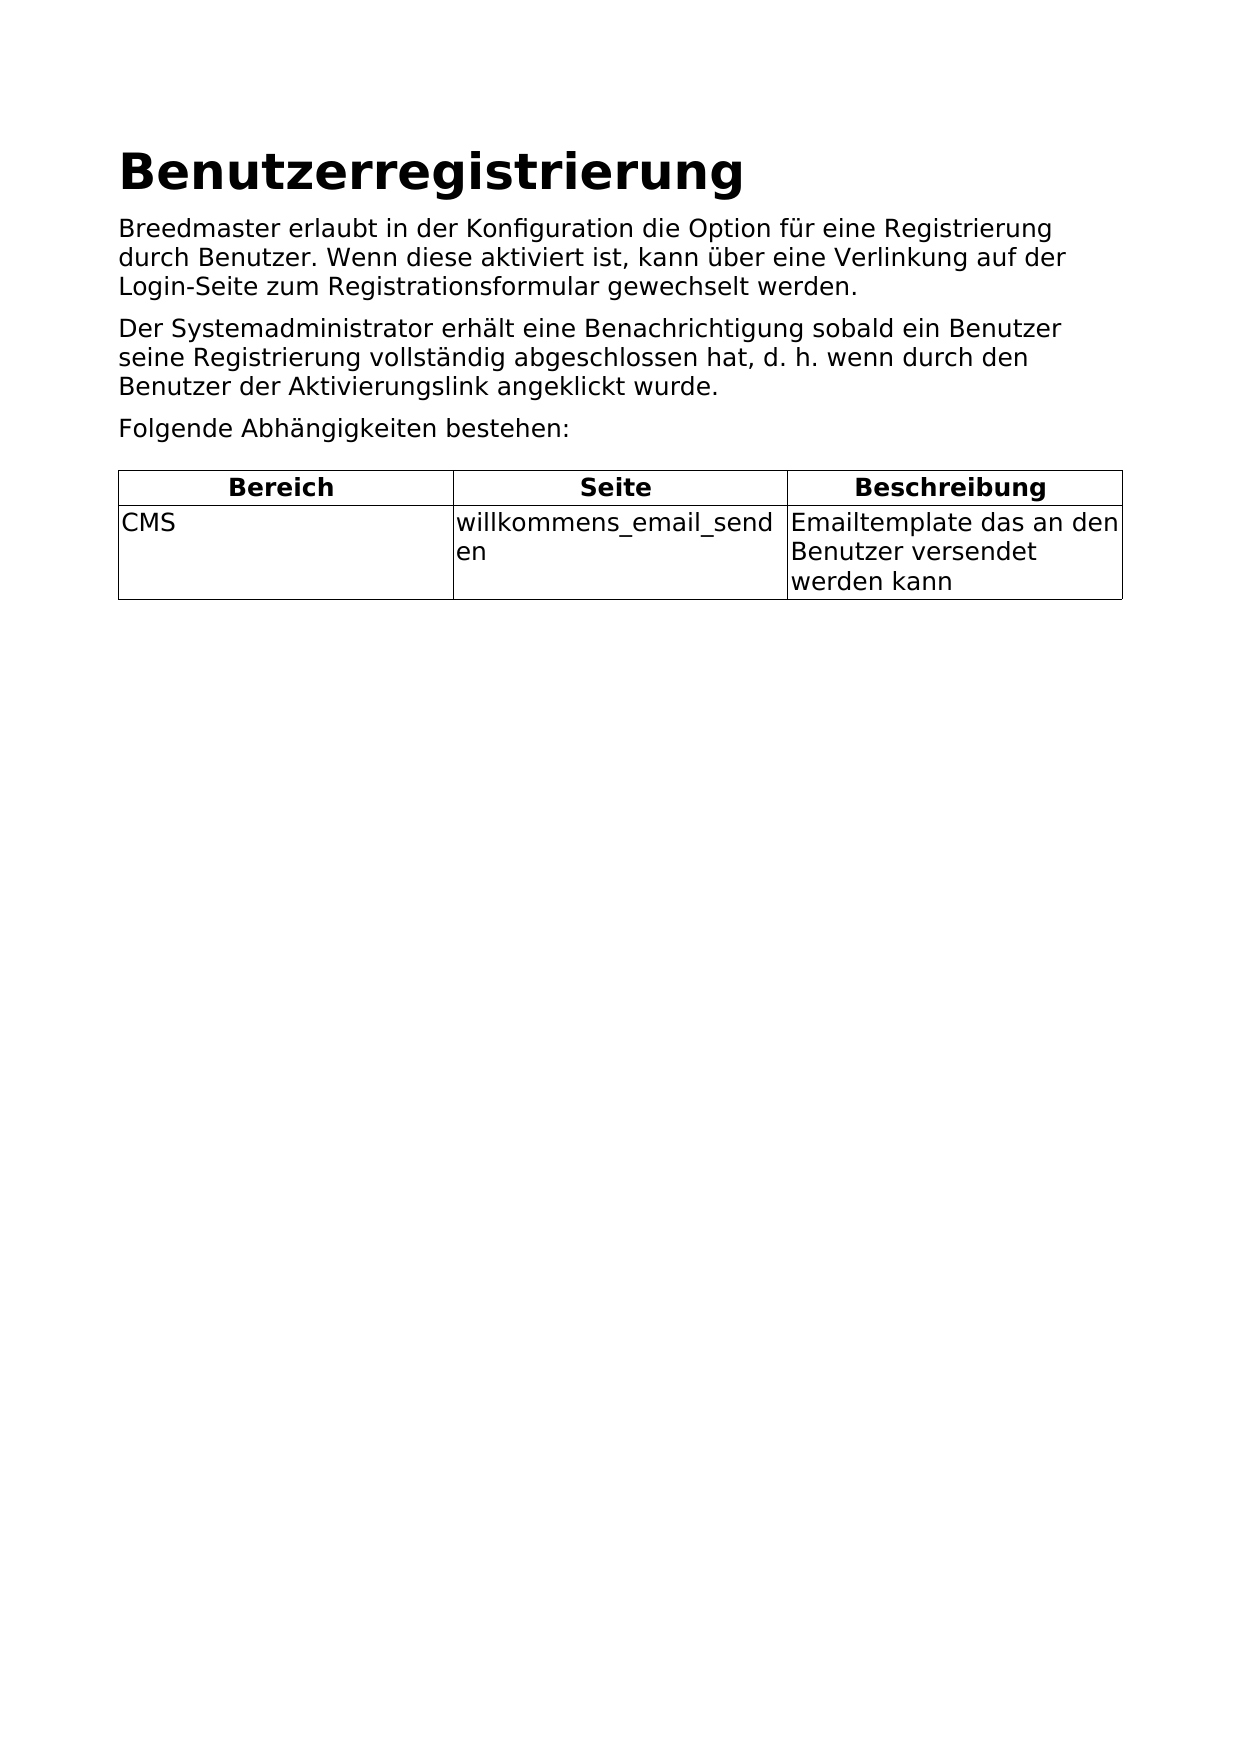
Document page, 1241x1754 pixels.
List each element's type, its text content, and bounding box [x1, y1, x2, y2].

text Folgende Abhängigkeiten bestehen: [118, 414, 1122, 443]
table_cell willkommens_email_senden [454, 506, 787, 599]
table_header Seite [454, 471, 787, 505]
table_header Beschreibung [788, 471, 1122, 505]
table_header Bereich [119, 471, 453, 505]
table_cell CMS [119, 506, 453, 599]
text Der Systemadministrator erhält eine Benachrichtigung sobald ein Benutzer seine Registrierung vollständig abgeschlossen hat, d. h. wenn durch den Benutzer der Aktivierungslink angeklickt wurde. [118, 314, 1122, 401]
table_cell Emailtemplate das an den Benutzer versendet werden kann [788, 506, 1122, 599]
subtitle Benutzerregistrierung [118, 143, 1122, 201]
text Breedmaster erlaubt in der Konfiguration die Option für eine Registrierung durch Benutzer. Wenn diese aktiviert ist, kann über eine Verlinkung auf der Login-Seite zum Registrationsformular gewechselt werden. [118, 214, 1122, 301]
